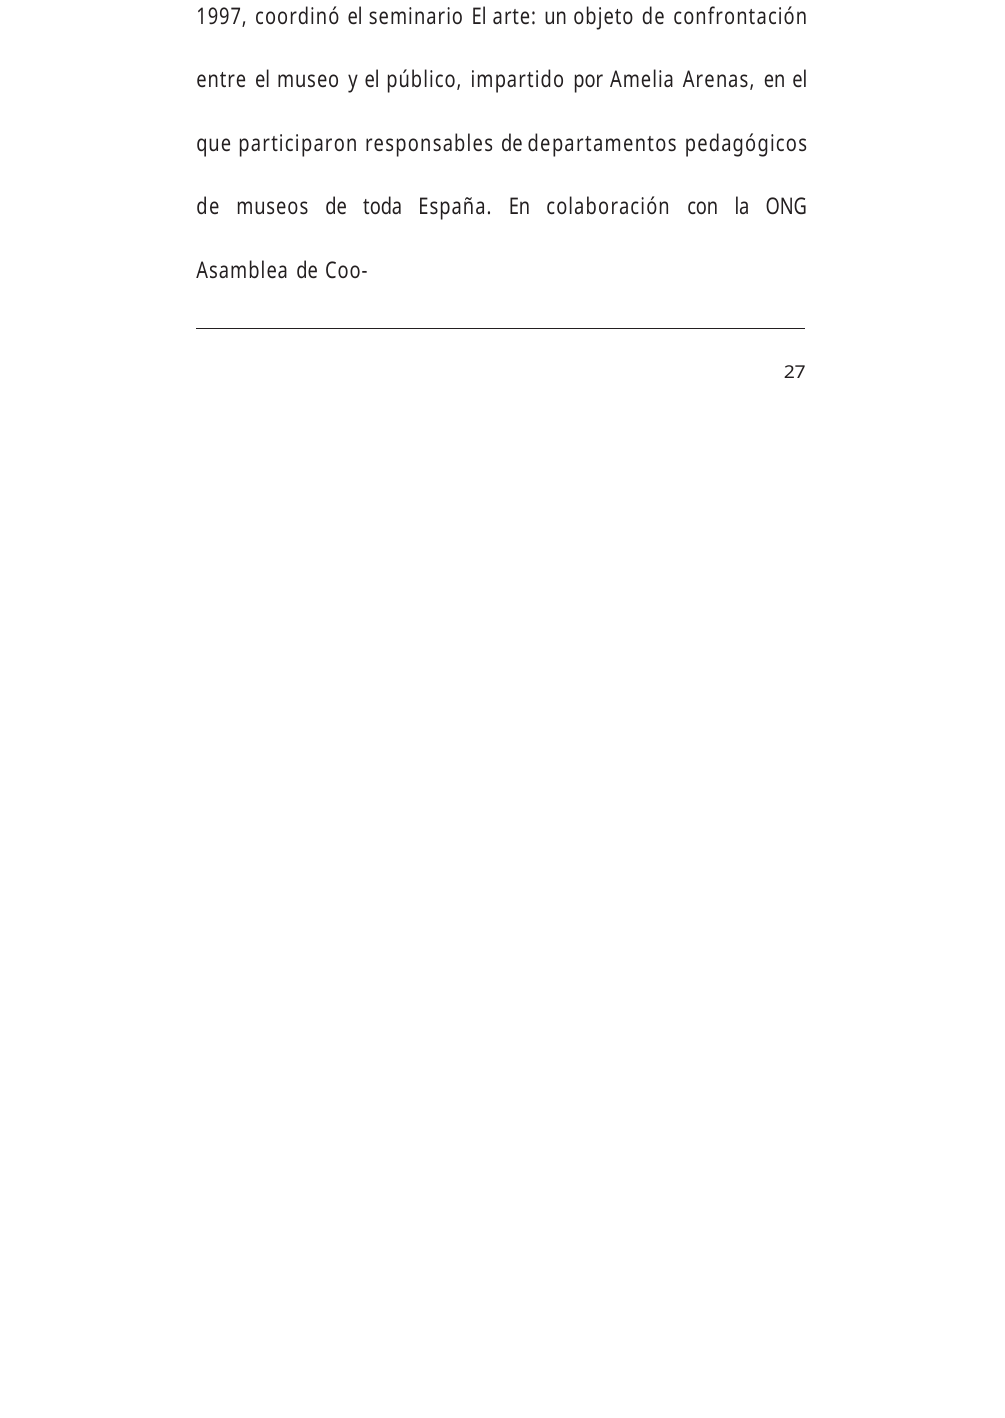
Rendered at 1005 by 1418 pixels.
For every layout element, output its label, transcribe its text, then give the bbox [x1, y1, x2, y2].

text 27 [362, 360, 806, 384]
text 1997, coordinó el seminario El arte: un objeto de confrontación entre el museo y el público, impartido por Amelia Arenas, en el que participaron responsables de departamentos pedagógicos de museos de toda España. En colaboración con la ONG Asamblea de Coo- [196, 0, 807, 285]
